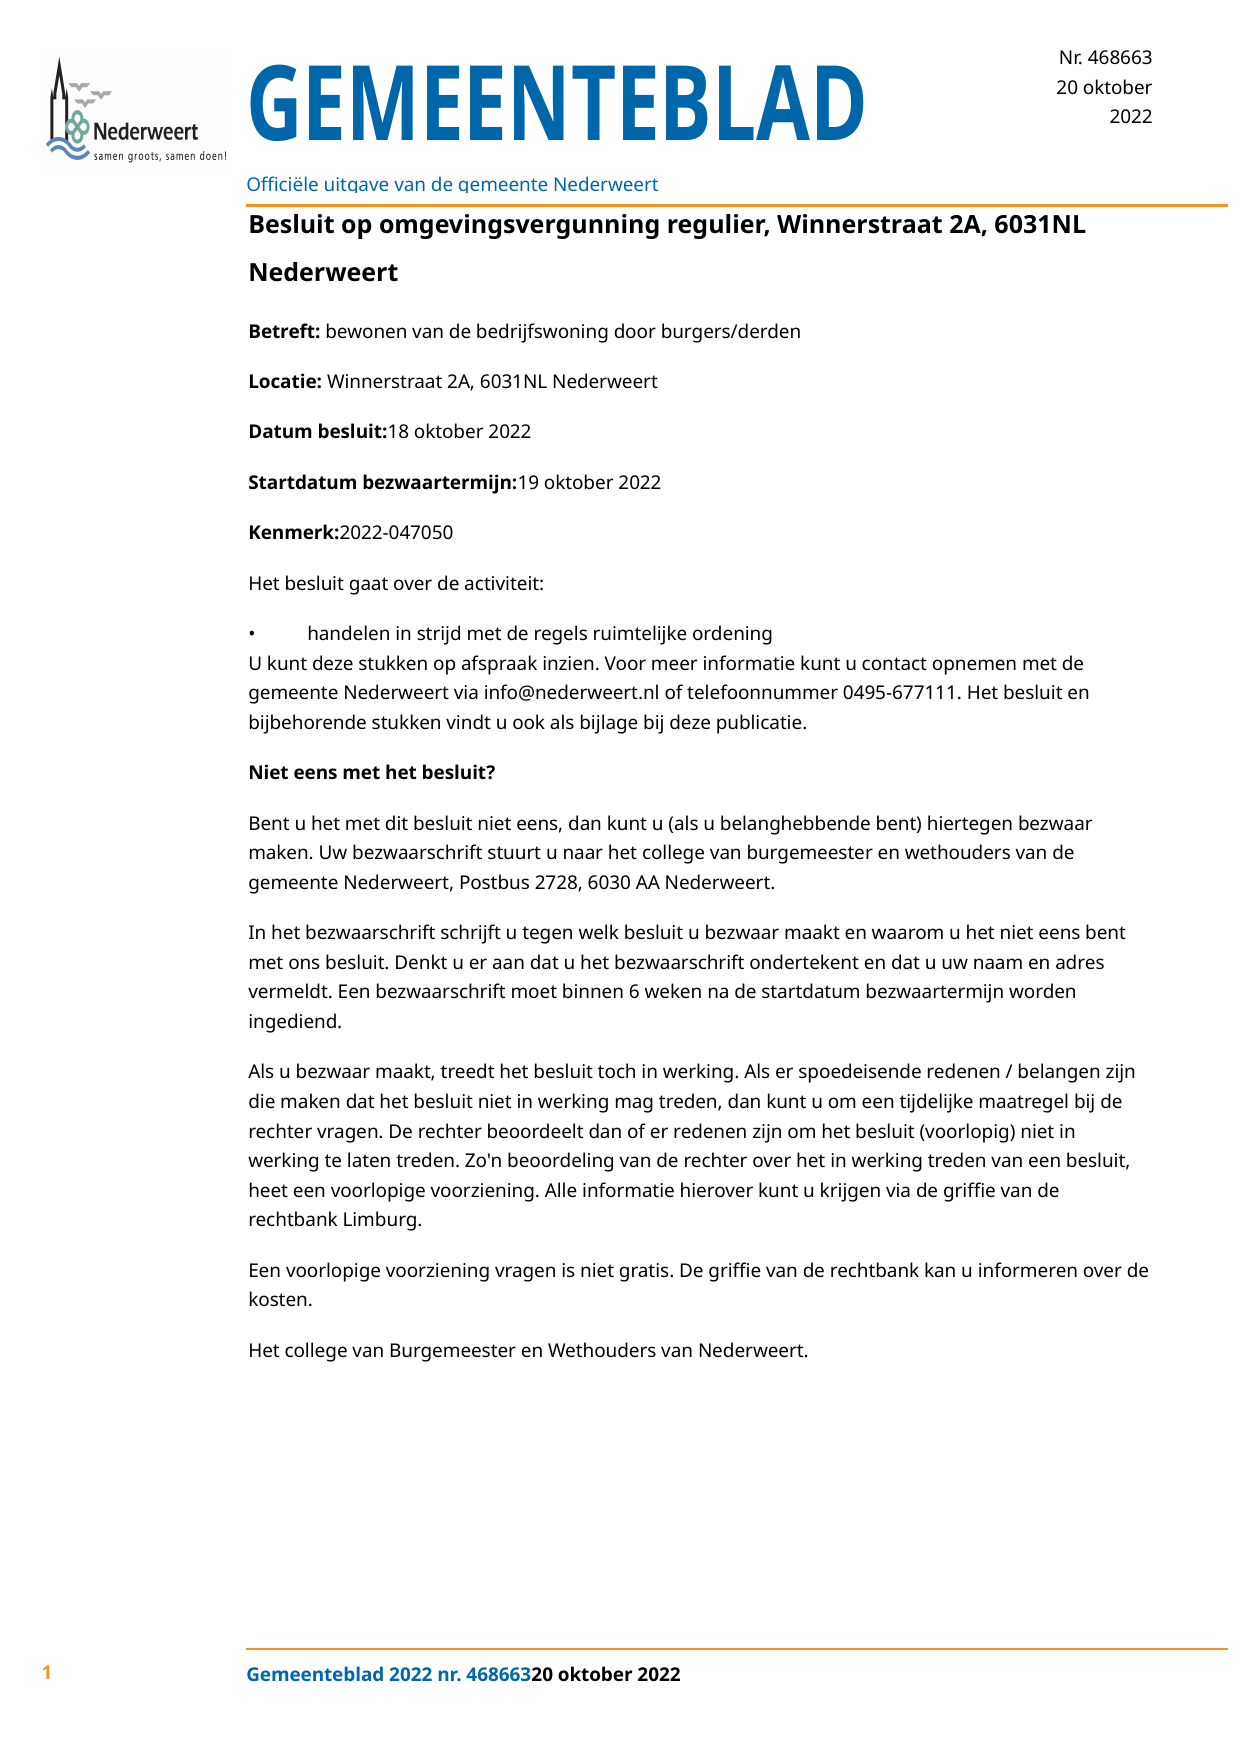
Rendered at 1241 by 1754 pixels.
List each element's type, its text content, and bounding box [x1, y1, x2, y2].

text Het college van Burgemeester en Wethouders van Nederweert. [248, 1337, 1152, 1363]
text Kenmerk:2022-047050 [248, 519, 1152, 545]
text Betreft: bewonen van de bedrijfswoning door burgers/derden [248, 318, 1152, 344]
text Datum besluit:18 oktober 2022 [248, 419, 1152, 444]
text Locatie: Winnerstraat 2A, 6031NL Nederweert [248, 368, 1152, 394]
list handelen in strijd met de regels ruimtelijke ordening [248, 620, 1152, 646]
picture [41, 47, 231, 172]
text Een voorlopige voorziening vragen is niet gratis. De griffie van de rechtbank kan u informeren over de kosten. [248, 1257, 1152, 1312]
text Niet eens met het besluit? [248, 759, 1152, 785]
text In het bezwaarschrift schrijft u tegen welk besluit u bezwaar maakt en waarom u het niet eens bent met ons besluit. Denkt u er aan dat u het bezwaarschrift ondertekent en dat u uw naam en adres vermeldt. Een bezwaarschrift moet binnen 6 weken na de startdatum bezwaartermijn worden ingediend. [248, 919, 1152, 1034]
text Het besluit gaat over de activiteit: [248, 570, 1152, 596]
text Bent u het met dit besluit niet eens, dan kunt u (als u belanghebbende bent) hiertegen bezwaar maken. Uw bezwaarschrift stuurt u naar het college van burgemeester en wethouders van de gemeente Nederweert, Postbus 2728, 6030 AA Nederweert. [248, 810, 1152, 895]
text U kunt deze stukken op afspraak inzien. Voor meer informatie kunt u contact opnemen met de gemeente Nederweert via info@nederweert.nl of telefoonnummer 0495-677111. Het besluit en bijbehorende stukken vindt u ook als bijlage bij deze publicatie. [248, 650, 1152, 735]
text Startdatum bezwaartermijn:19 oktober 2022 [248, 469, 1152, 495]
text Als u bezwaar maakt, treedt het besluit toch in werking. Als er spoedeisende redenen / belangen zijn die maken dat het besluit niet in werking mag treden, dan kunt u om een tijdelijke maatregel bij de rechter vragen. De rechter beoordeelt dan of er redenen zijn om het besluit (voorlopig) niet in werking te laten treden. Zo'n beoordeling van de rechter over het in werking treden van een besluit, heet een voorlopige voorziening. Alle informatie hierover kunt u krijgen via de griffie van de rechtbank Limburg. [248, 1059, 1152, 1232]
text Besluit op omgevingsvergunning regulier, Winnerstraat 2A, 6031NL Nederweert [248, 207, 1152, 288]
